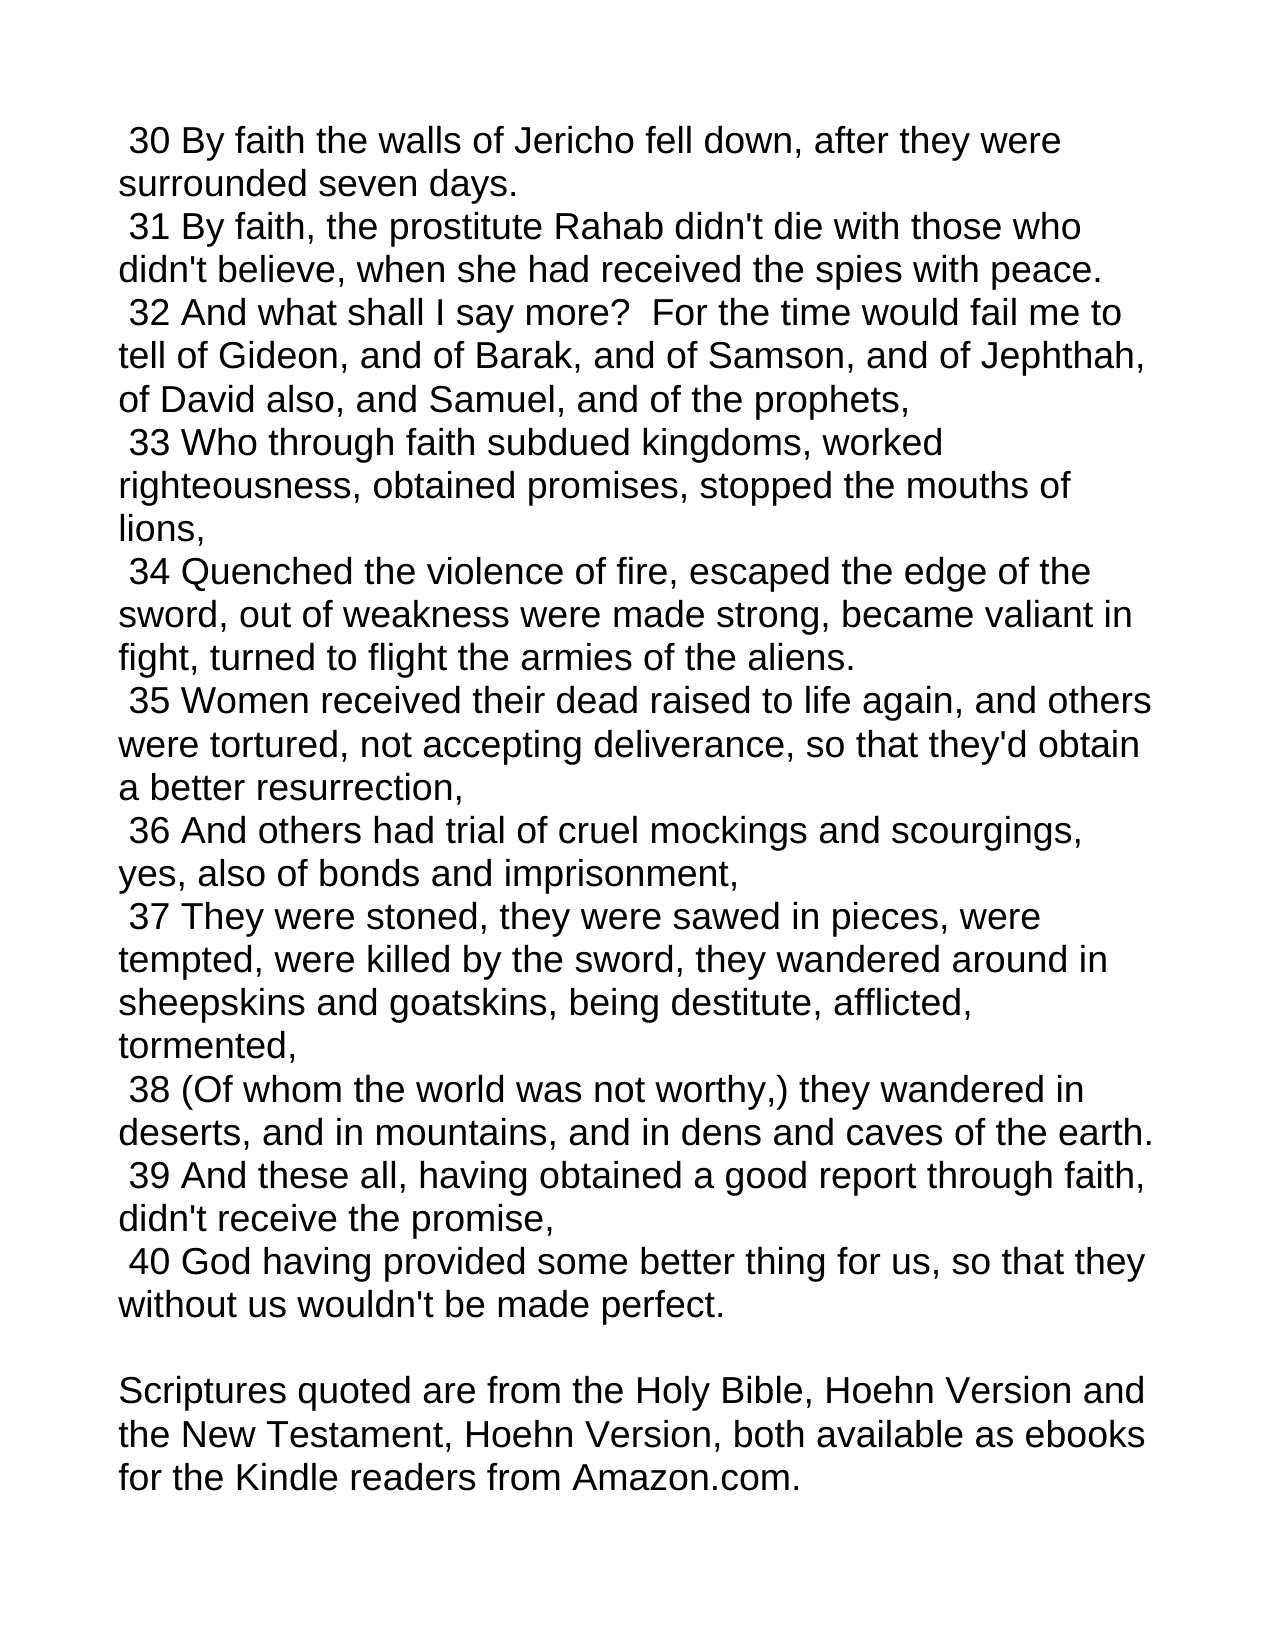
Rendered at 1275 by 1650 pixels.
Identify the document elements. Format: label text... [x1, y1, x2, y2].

text 32 And what shall I say more? For the time would fail me to tell of Gideon, and of Barak, and of Samson, and of Jephthah, of David also, and Samuel, and of the prophets, [118, 291, 1157, 420]
text 30 By faith the walls of Jericho fell down, after they were surrounded seven days. [118, 118, 1157, 204]
text 31 By faith, the prostitute Rahab didn't die with those who didn't believe, when she had received the spies with peace. [118, 204, 1157, 291]
text 40 God having provided some better thing for us, so that they without us wouldn't be made perfect. [118, 1239, 1157, 1326]
text 33 Who through faith subdued kingdoms, worked righteousness, obtained promises, stopped the mouths of lions, [118, 420, 1157, 549]
text 38 (Of whom the world was not worthy,) they wandered in deserts, and in mountains, and in dens and caves of the earth. [118, 1067, 1157, 1153]
text 37 They were stoned, they were sawed in pieces, were tempted, were killed by the sword, they wandered around in sheepskins and goatskins, being destitute, afflicted, tormented, [118, 894, 1157, 1067]
text 36 And others had trial of cruel mockings and scourgings, yes, also of bonds and imprisonment, [118, 808, 1157, 894]
text Scriptures quoted are from the Holy Bible, Hoehn Version and the New Testament, Hoehn Version, both available as ebooks for the Kindle readers from Amazon.com. [118, 1369, 1157, 1498]
text 34 Quenched the violence of fire, escaped the edge of the sword, out of weakness were made strong, became valiant in fight, turned to flight the armies of the aliens. [118, 549, 1157, 679]
text 39 And these all, having obtained a good report through faith, didn't receive the promise, [118, 1153, 1157, 1239]
text 35 Women received their dead raised to life again, and others were tortured, not accepting deliverance, so that they'd obtain a better resurrection, [118, 679, 1157, 808]
